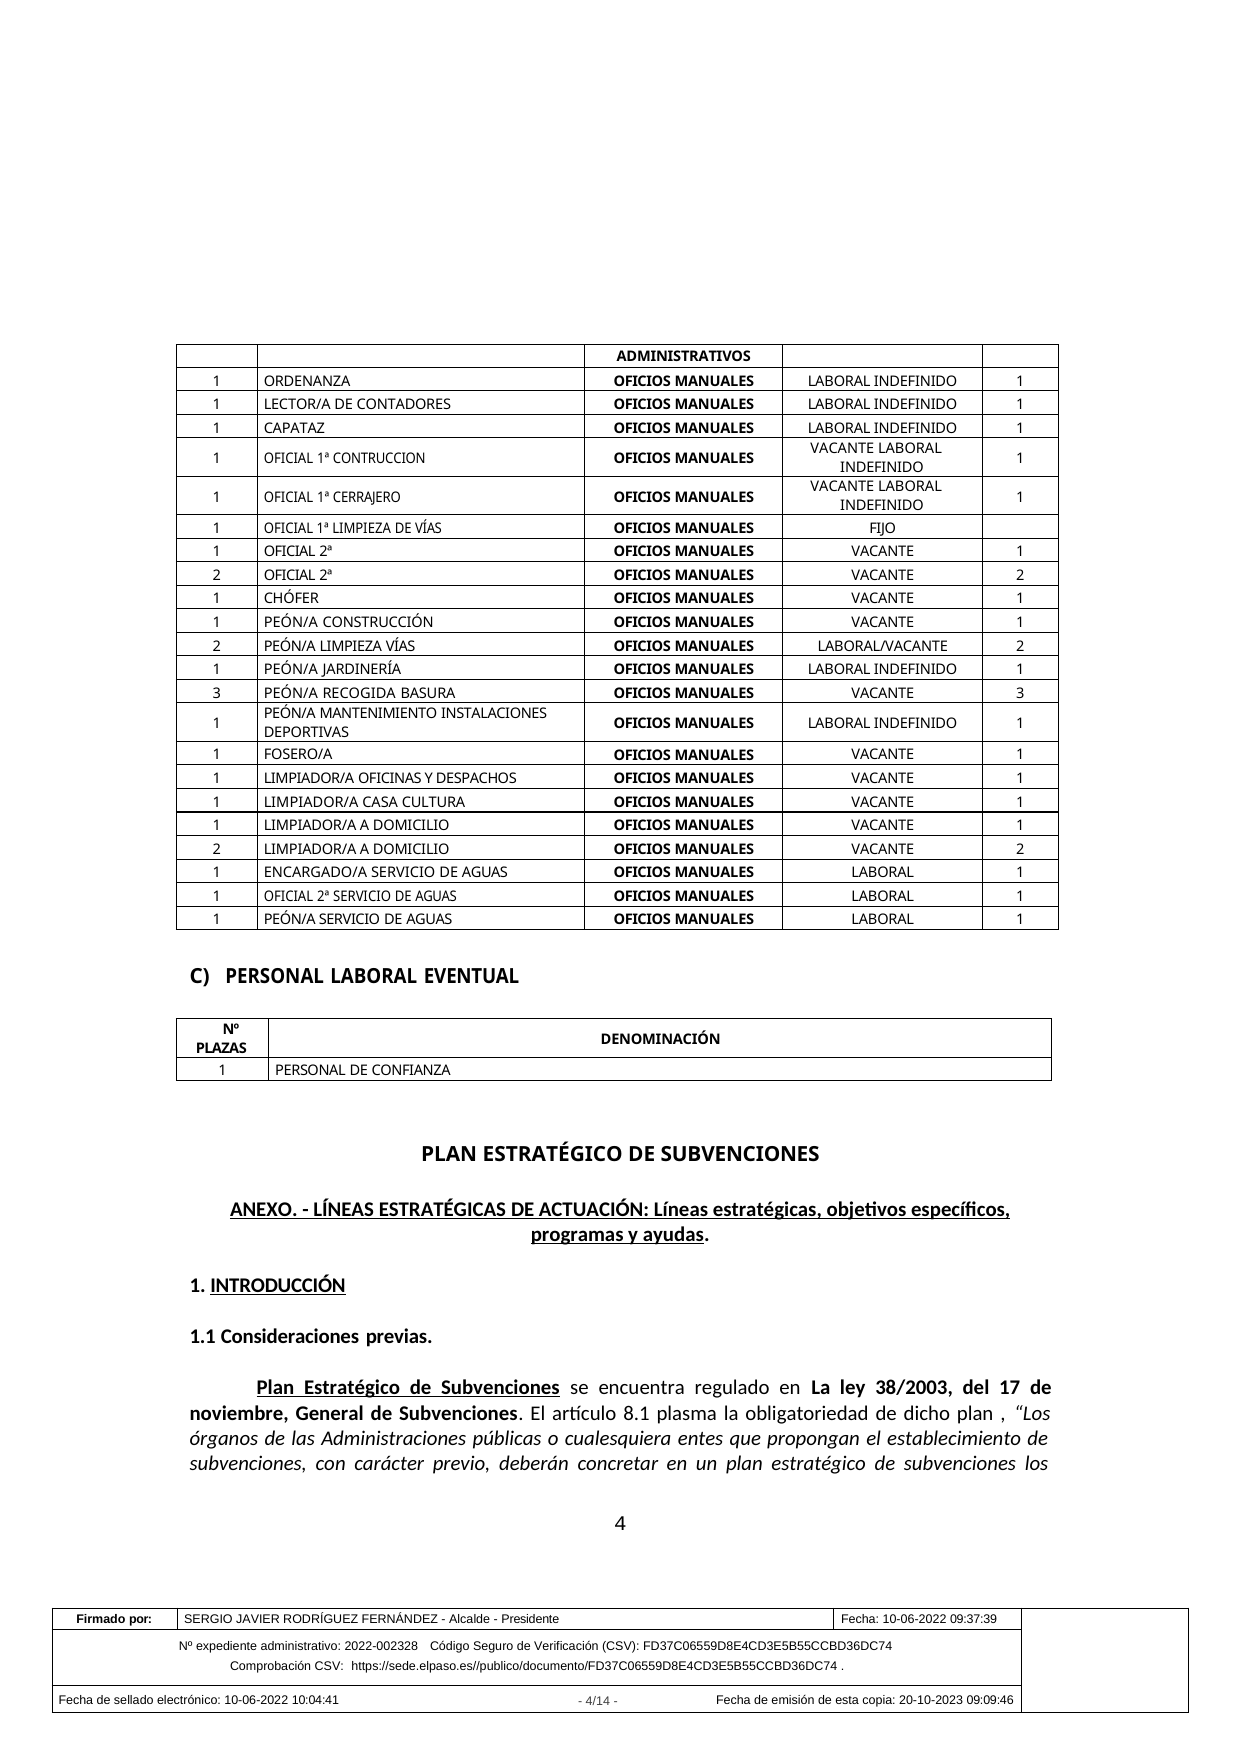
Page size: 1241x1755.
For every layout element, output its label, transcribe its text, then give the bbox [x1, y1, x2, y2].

table_cell OFICIOS MANUALES [585, 789, 782, 811]
list PERSONAL LABORAL EVENTUAL [189, 961, 1201, 989]
table_cell 1 [177, 515, 257, 537]
table_cell 1 [983, 368, 1058, 390]
table_cell OFICIOS MANUALES [585, 391, 782, 414]
table_cell 1 [177, 1058, 268, 1080]
table_cell VACANTE [783, 789, 982, 811]
table_cell 1 [177, 860, 257, 882]
table_cell OFICIOS MANUALES [585, 742, 782, 764]
table_cell OFICIOS MANUALES [585, 477, 782, 514]
table_cell 1 [983, 609, 1058, 632]
table_cell 3 [983, 680, 1058, 702]
table_cell ORDENANZA [258, 368, 584, 390]
table_cell 1 [177, 703, 257, 741]
table_cell LABORAL INDEFINIDO [783, 656, 982, 679]
table_cell 1 [177, 742, 257, 764]
table_cell [983, 515, 1058, 537]
table_cell 1 [983, 860, 1058, 882]
table_cell 1 [177, 765, 257, 788]
table_cell 1 [983, 477, 1058, 514]
table_cell PERSONAL DE CONFIANZA [269, 1058, 1051, 1080]
table_cell VACANTE [783, 586, 982, 608]
table_cell LABORAL INDEFINIDO [783, 415, 982, 437]
table_cell 2 [177, 633, 257, 655]
table_cell PEÓN/A SERVICIO DE AGUAS [258, 907, 584, 929]
table_cell CHÓFER [258, 586, 584, 608]
table_cell PEÓN/A LIMPIEZA VÍAS [258, 633, 584, 655]
table_cell LIMPIADOR/A A DOMICILIO [258, 836, 584, 858]
table_header Nº PLAZAS [177, 1019, 268, 1057]
table_cell OFICIOS MANUALES [585, 633, 782, 655]
table_cell OFICIOS MANUALES [585, 415, 782, 437]
table_cell 2 [983, 633, 1058, 655]
table_cell 1 [177, 883, 257, 906]
table_cell 1 [177, 586, 257, 608]
table_cell OFICIOS MANUALES [585, 813, 782, 835]
table_cell 1 [983, 586, 1058, 608]
table_cell LABORAL INDEFINIDO [783, 703, 982, 741]
table_cell ENCARGADO/A SERVICIO DE AGUAS [258, 860, 584, 882]
table_cell OFICIOS MANUALES [585, 515, 782, 537]
table_cell VACANTE [783, 562, 982, 584]
table_header [177, 345, 257, 367]
text Plan Estratégico de Subvenciones se encuentra regulado en La ley 38/2003, del 17 de noviembre, General de Subvenciones. El artículo 8.1 plasma la obligatoriedad de dicho plan , “Los órganos de las Administraciones públicas o cualesquiera entes que propongan el establecimiento de subvenciones, con carácter previo, deberán concretar en un plan estratégico de subvenciones los [189, 1374, 1052, 1476]
table_cell OFICIAL 1ª CONTRUCCION [258, 438, 584, 476]
table_cell OFICIOS MANUALES [585, 562, 782, 584]
table_cell PEÓN/A RECOGIDA BASURA [258, 680, 584, 702]
table_cell 1 [177, 609, 257, 632]
table_header [983, 345, 1058, 367]
table_cell 1 [177, 438, 257, 476]
table_cell LABORAL [783, 860, 982, 882]
table_cell OFICIOS MANUALES [585, 368, 782, 390]
table_cell 1 [983, 656, 1058, 679]
table_header [258, 345, 584, 367]
table_header [783, 345, 982, 367]
table_cell 1 [177, 477, 257, 514]
table_cell LABORAL INDEFINIDO [783, 368, 982, 390]
table_cell FOSERO/A [258, 742, 584, 764]
table_cell 1 [177, 391, 257, 414]
table_cell 1 [177, 539, 257, 561]
list Consideraciones previas. [189, 1323, 1201, 1349]
table_cell 2 [177, 562, 257, 584]
table_cell VACANTE LABORAL INDEFINIDO [783, 438, 982, 476]
table_cell 1 [177, 907, 257, 929]
text PLAN ESTRATÉGICO DE SUBVENCIONES [187, 1139, 1054, 1167]
table_cell 2 [983, 562, 1058, 584]
table_cell 2 [177, 836, 257, 858]
table_cell OFICIOS MANUALES [585, 860, 782, 882]
table_header ADMINISTRATIVOS [585, 345, 782, 367]
table_cell OFICIOS MANUALES [585, 883, 782, 906]
table_cell 1 [983, 742, 1058, 764]
table_cell 1 [177, 368, 257, 390]
table_cell 1 [983, 813, 1058, 835]
table_cell VACANTE [783, 539, 982, 561]
table_cell 1 [983, 789, 1058, 811]
table_cell LABORAL INDEFINIDO [783, 391, 982, 414]
table_cell 1 [177, 415, 257, 437]
table_cell 2 [983, 836, 1058, 858]
table_cell OFICIOS MANUALES [585, 438, 782, 476]
table_cell 1 [177, 789, 257, 811]
table_cell PEÓN/A JARDINERÍA [258, 656, 584, 679]
table_cell PEÓN/A CONSTRUCCIÓN [258, 609, 584, 632]
text ANEXO. - LÍNEAS ESTRATÉGICAS DE ACTUACIÓN: Líneas estratégicas, objetivos específicos, programas y ayudas. [186, 1196, 1054, 1247]
table_cell OFICIAL 2ª [258, 539, 584, 561]
table_cell CAPATAZ [258, 415, 584, 437]
table_cell LIMPIADOR/A CASA CULTURA [258, 789, 584, 811]
table_cell OFICIAL 2ª SERVICIO DE AGUAS [258, 883, 584, 906]
table_cell OFICIAL 1ª LIMPIEZA DE VÍAS [258, 515, 584, 537]
table_cell LECTOR/A DE CONTADORES [258, 391, 584, 414]
table_header DENOMINACIÓN [269, 1019, 1051, 1057]
table_cell 1 [983, 391, 1058, 414]
table_cell 1 [177, 656, 257, 679]
table_cell 3 [177, 680, 257, 702]
table_cell VACANTE [783, 813, 982, 835]
table_cell OFICIOS MANUALES [585, 765, 782, 788]
table_cell 1 [983, 883, 1058, 906]
table_cell VACANTE [783, 680, 982, 702]
table_cell VACANTE [783, 609, 982, 632]
table_cell OFICIAL 1ª CERRAJERO [258, 477, 584, 514]
table_cell 1 [983, 539, 1058, 561]
table_cell OFICIOS MANUALES [585, 907, 782, 929]
table_cell PEÓN/A MANTENIMIENTO INSTALACIONES DEPORTIVAS [258, 703, 584, 741]
table_cell 1 [983, 703, 1058, 741]
table_cell LABORAL/VACANTE [783, 633, 982, 655]
table_cell 1 [983, 415, 1058, 437]
table_cell 1 [983, 438, 1058, 476]
table_cell LIMPIADOR/A A DOMICILIO [258, 813, 584, 835]
table_cell LIMPIADOR/A OFICINAS Y DESPACHOS [258, 765, 584, 788]
table_cell OFICIOS MANUALES [585, 609, 782, 632]
table_cell 1 [177, 813, 257, 835]
table_cell FIJO [783, 515, 982, 537]
table_cell 1 [983, 907, 1058, 929]
table_cell LABORAL [783, 883, 982, 906]
table_cell OFICIOS MANUALES [585, 680, 782, 702]
table_cell OFICIOS MANUALES [585, 656, 782, 679]
table_cell OFICIOS MANUALES [585, 586, 782, 608]
table_cell VACANTE LABORAL INDEFINIDO [783, 477, 982, 514]
table_cell OFICIOS MANUALES [585, 836, 782, 858]
list INTRODUCCIÓN [189, 1272, 1201, 1298]
table_cell 1 [983, 765, 1058, 788]
table_cell OFICIOS MANUALES [585, 703, 782, 741]
table_cell VACANTE [783, 836, 982, 858]
table_cell OFICIOS MANUALES [585, 539, 782, 561]
table_cell VACANTE [783, 742, 982, 764]
table_cell VACANTE [783, 765, 982, 788]
table_cell LABORAL [783, 907, 982, 929]
table_cell OFICIAL 2ª [258, 562, 584, 584]
